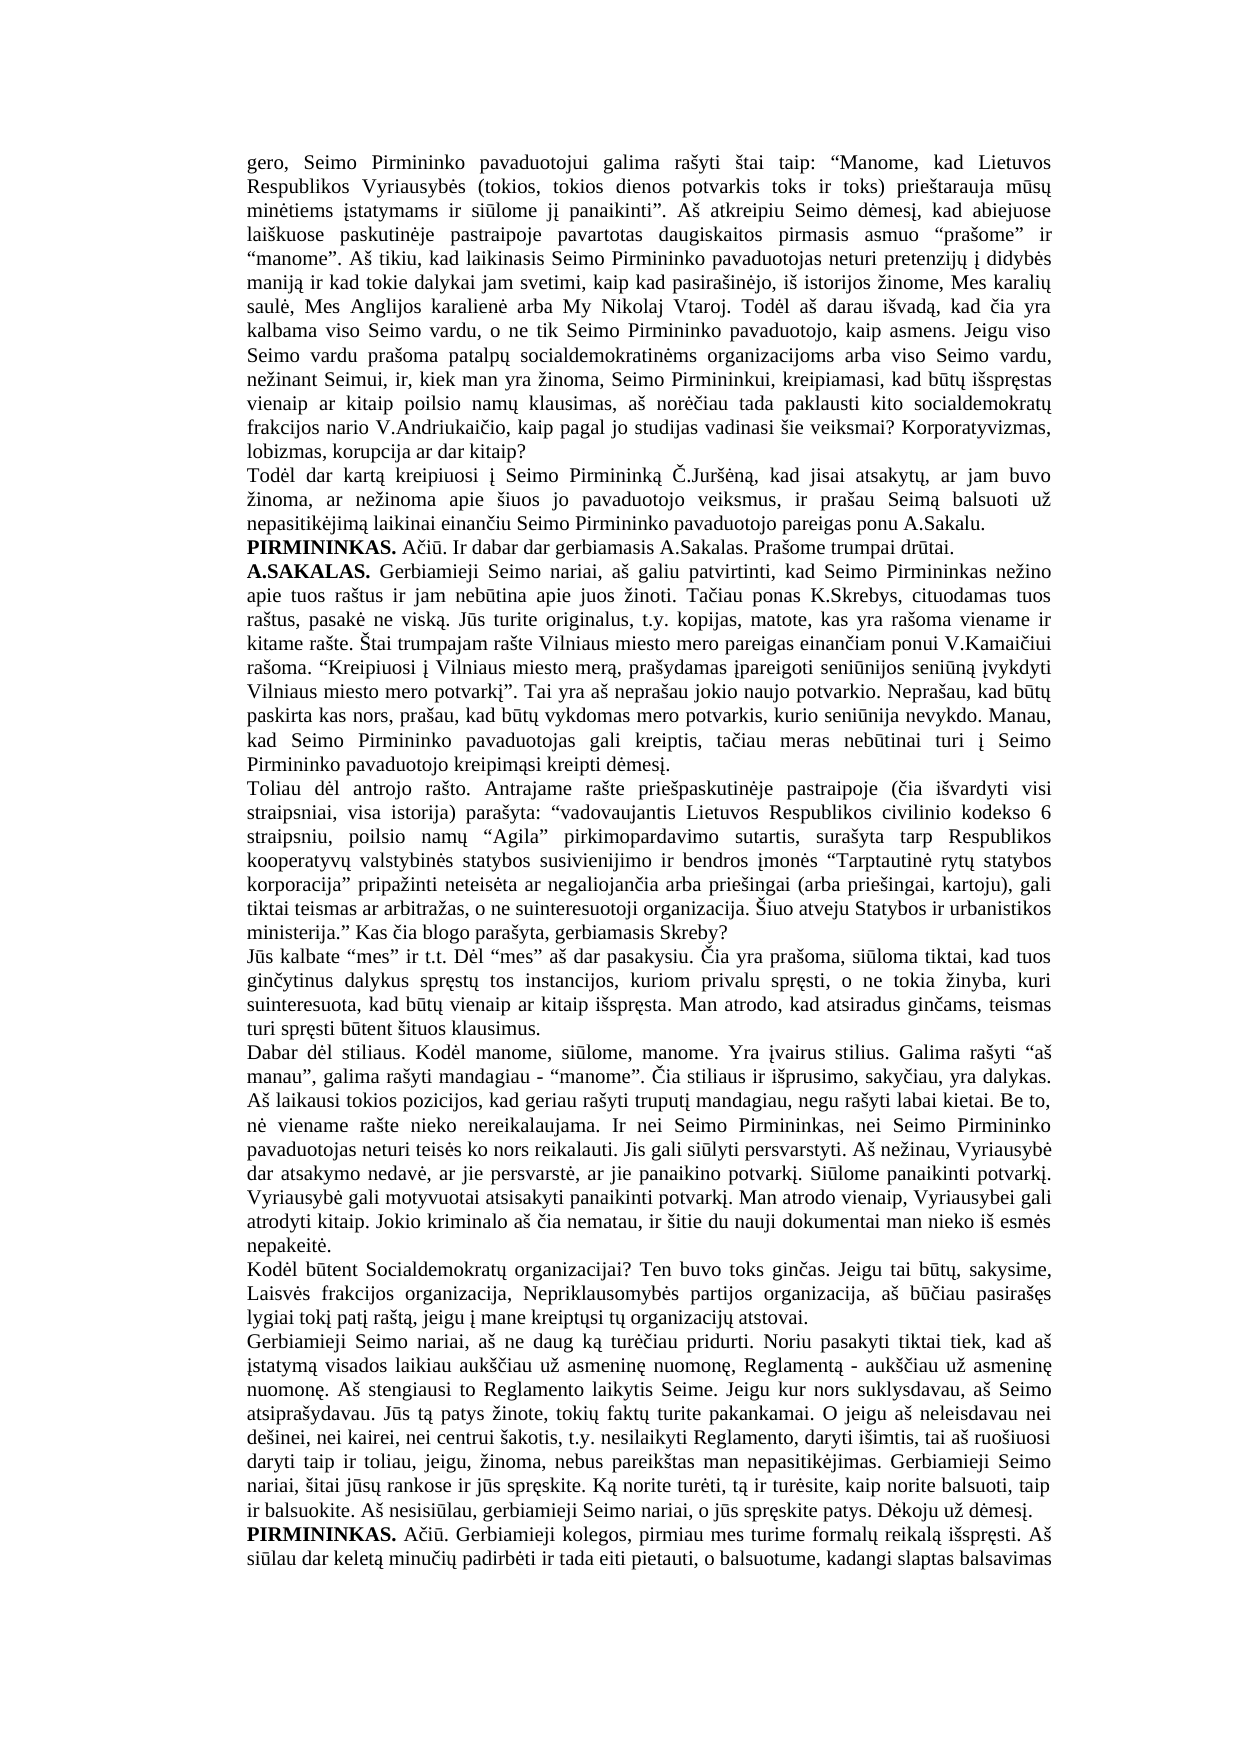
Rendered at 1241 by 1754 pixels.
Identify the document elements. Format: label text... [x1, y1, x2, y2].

text Dabar dėl stiliaus. Kodėl manome, siūlome, manome. Yra įvairus stilius. Galima rašyti “aš manau”, galima rašyti mandagiau - “manome”. Čia stiliaus ir išprusimo, sakyčiau, yra dalykas. Aš laikausi tokios pozicijos, kad geriau rašyti truputį mandagiau, negu rašyti labai kietai. Be to, nė viename rašte nieko nereikalaujama. Ir nei Seimo Pirmininkas, nei Seimo Pirmininko pavaduotojas neturi teisės ko nors reikalauti. Jis gali siūlyti persvarstyti. Aš nežinau, Vyriausybė dar atsakymo nedavė, ar jie persvarstė, ar jie panaikino potvarkį. Siūlome panaikinti potvarkį. Vyriausybė gali motyvuotai atsisakyti panaikinti potvarkį. Man atrodo vienaip, Vyriausybei gali atrodyti kitaip. Jokio kriminalo aš čia nematau, ir šitie du nauji dokumentai man nieko iš esmės nepakeitė. [247, 1040, 1053, 1257]
text Todėl dar kartą kreipiuosi į Seimo Pirmininką Č.Juršėną, kad jisai atsakytų, ar jam buvo žinoma, ar nežinoma apie šiuos jo pavaduotojo veiksmus, ir prašau Seimą balsuoti už nepasitikėjimą laikinai einančiu Seimo Pirmininko pavaduotojo pareigas ponu A.Sakalu. [247, 463, 1053, 535]
text Gerbiamieji Seimo nariai, aš ne daug ką turėčiau pridurti. Noriu pasakyti tiktai tiek, kad aš įstatymą visados laikiau aukščiau už asmeninę nuomonę, Reglamentą - aukščiau už asmeninę nuomonę. Aš stengiausi to Reglamento laikytis Seime. Jeigu kur nors suklysdavau, aš Seimo atsiprašydavau. Jūs tą patys žinote, tokių faktų turite pakankamai. O jeigu aš neleisdavau nei dešinei, nei kairei, nei centrui šakotis, t.y. nesilaikyti Reglamento, daryti išimtis, tai aš ruošiuosi daryti taip ir toliau, jeigu, žinoma, nebus pareikštas man nepasitikėjimas. Gerbiamieji Seimo nariai, šitai jūsų rankose ir jūs spręskite. Ką norite turėti, tą ir turėsite, kaip norite balsuoti, taip ir balsuokite. Aš nesisiūlau, gerbiamieji Seimo nariai, o jūs spręskite patys. Dėkoju už dėmesį. [247, 1329, 1053, 1522]
text Jūs kalbate “mes” ir t.t. Dėl “mes” aš dar pasakysiu. Čia yra prašoma, siūloma tiktai, kad tuos ginčytinus dalykus spręstų tos instancijos, kuriom privalu spręsti, o ne tokia žinyba, kuri suinteresuota, kad būtų vienaip ar kitaip išspręsta. Man atrodo, kad atsiradus ginčams, teismas turi spręsti būtent šituos klausimus. [247, 944, 1053, 1040]
text Kodėl būtent Socialdemokratų organizacijai? Ten buvo toks ginčas. Jeigu tai būtų, sakysime, Laisvės frakcijos organizacija, Nepriklausomybės partijos organizacija, aš būčiau pasirašęs lygiai tokį patį raštą, jeigu į mane kreiptųsi tų organizacijų atstovai. [247, 1257, 1053, 1329]
text Toliau dėl antrojo rašto. Antrajame rašte priešpaskutinėje pastraipoje (čia išvardyti visi straipsniai, visa istorija) parašyta: “vadovaujantis Lietuvos Respublikos civilinio kodekso 6 straipsniu, poilsio namų “Agila” pirkimopardavimo sutartis, surašyta tarp Respublikos kooperatyvų valstybinės statybos susivienijimo ir bendros įmonės “Tarptautinė rytų statybos korporacija” pripažinti neteisėta ar negaliojančia arba priešingai (arba priešingai, kartoju), gali tiktai teismas ar arbitražas, o ne suinteresuotoji organizacija. Šiuo atveju Statybos ir urbanistikos ministerija.” Kas čia blogo parašyta, gerbiamasis Skreby? [247, 776, 1053, 944]
text A.SAKALAS. Gerbiamieji Seimo nariai, aš galiu patvirtinti, kad Seimo Pirmininkas nežino apie tuos raštus ir jam nebūtina apie juos žinoti. Tačiau ponas K.Skrebys, cituodamas tuos raštus, pasakė ne viską. Jūs turite originalus, t.y. kopijas, matote, kas yra rašoma viename ir kitame rašte. Štai trumpajam rašte Vilniaus miesto mero pareigas einančiam ponui V.Kamaičiui rašoma. “Kreipiuosi į Vilniaus miesto merą, prašydamas įpareigoti seniūnijos seniūną įvykdyti Vilniaus miesto mero potvarkį”. Tai yra aš neprašau jokio naujo potvarkio. Neprašau, kad būtų paskirta kas nors, prašau, kad būtų vykdomas mero potvarkis, kurio seniūnija nevykdo. Manau, kad Seimo Pirmininko pavaduotojas gali kreiptis, tačiau meras nebūtinai turi į Seimo Pirmininko pavaduotojo kreipimąsi kreipti dėmesį. [247, 559, 1053, 776]
text PIRMININKAS. Ačiū. Ir dabar dar gerbiamasis A.Sakalas. Prašome trumpai drūtai. [247, 535, 1053, 559]
text PIRMININKAS. Ačiū. Gerbiamieji kolegos, pirmiau mes turime formalų reikalą išspręsti. Aš siūlau dar keletą minučių padirbėti ir tada eiti pietauti, o balsuotume, kadangi slaptas balsavimas [247, 1522, 1053, 1570]
text gero, Seimo Pirmininko pavaduotojui galima rašyti štai taip: “Manome, kad Lietuvos Respublikos Vyriausybės (tokios, tokios dienos potvarkis toks ir toks) prieštarauja mūsų minėtiems įstatymams ir siūlome jį panaikinti”. Aš atkreipiu Seimo dėmesį, kad abiejuose laiškuose paskutinėje pastraipoje pavartotas daugiskaitos pirmasis asmuo “prašome” ir “manome”. Aš tikiu, kad laikinasis Seimo Pirmininko pavaduotojas neturi pretenzijų į didybės maniją ir kad tokie dalykai jam svetimi, kaip kad pasirašinėjo, iš istorijos žinome, Mes karalių saulė, Mes Anglijos karalienė arba My Nikolaj Vtaroj. Todėl aš darau išvadą, kad čia yra kalbama viso Seimo vardu, o ne tik Seimo Pirmininko pavaduotojo, kaip asmens. Jeigu viso Seimo vardu prašoma patalpų socialdemokratinėms organizacijoms arba viso Seimo vardu, nežinant Seimui, ir, kiek man yra žinoma, Seimo Pirmininkui, kreipiamasi, kad būtų išspręstas vienaip ar kitaip poilsio namų klausimas, aš norėčiau tada paklausti kito socialdemokratų frakcijos nario V.Andriukaičio, kaip pagal jo studijas vadinasi šie veiksmai? Korporatyvizmas, lobizmas, korupcija ar dar kitaip? [247, 150, 1053, 463]
